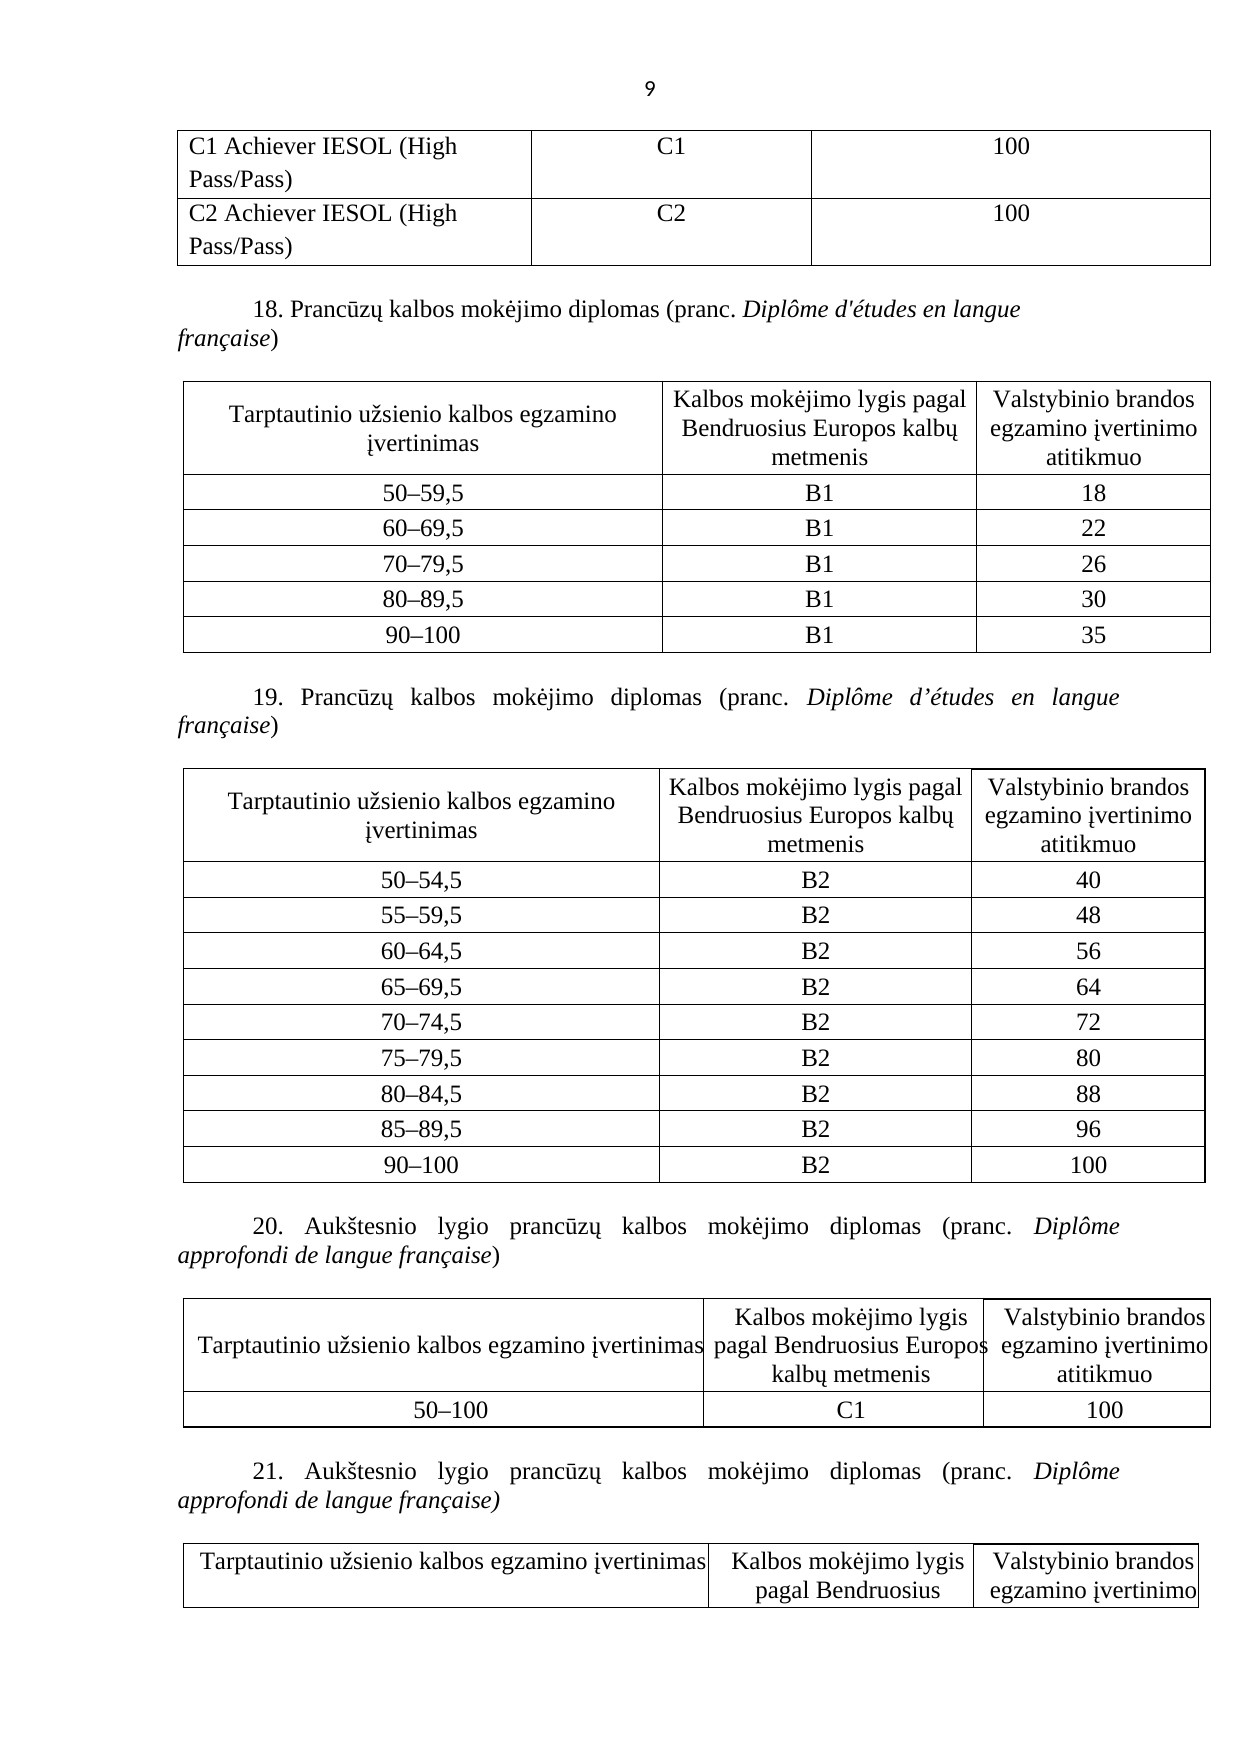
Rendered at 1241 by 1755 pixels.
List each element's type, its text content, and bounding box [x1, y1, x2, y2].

table_cell 75–79,5 [184, 1040, 659, 1075]
table_cell C2 Achiever IESOL (High Pass/Pass) [178, 199, 531, 264]
table_cell 55–59,5 [184, 898, 659, 932]
table_cell 88 [972, 1076, 1204, 1110]
table_cell C2 [532, 199, 811, 264]
table_cell C1 Achiever IESOL (High Pass/Pass) [178, 131, 531, 197]
table_cell C1 [704, 1392, 983, 1426]
table_cell 100 [812, 199, 1210, 264]
table_cell 80 [972, 1040, 1204, 1075]
table_cell B2 [660, 1040, 971, 1075]
table_cell 90–100 [184, 617, 662, 652]
table_cell B1 [663, 510, 976, 545]
table_cell 60–69,5 [184, 510, 662, 545]
table_cell B2 [660, 1111, 971, 1146]
table_cell 30 [977, 582, 1210, 616]
table_cell 50–59,5 [184, 475, 662, 509]
table_cell B2 [660, 969, 971, 1003]
table_header Valstybinio brandos egzamino įvertinimo atitikmuo [984, 1300, 1210, 1391]
table_cell 64 [972, 969, 1204, 1003]
table_header Kalbos mokėjimo lygis pagal Bendruosius Europos kalbų metmenis [663, 382, 976, 474]
table_cell 22 [977, 510, 1210, 545]
table_cell B2 [660, 1076, 971, 1110]
table_cell 40 [972, 862, 1204, 897]
table_cell 35 [977, 617, 1210, 652]
table_cell 70–79,5 [184, 546, 662, 581]
table_cell C1 [532, 131, 811, 197]
table_cell 80–89,5 [184, 582, 662, 616]
table_cell 26 [977, 546, 1210, 581]
table_cell 70–74,5 [184, 1005, 659, 1039]
table_cell B2 [660, 898, 971, 932]
table_cell 60–64,5 [184, 933, 659, 968]
table_cell B1 [663, 582, 976, 616]
table_cell 100 [972, 1147, 1204, 1182]
table_cell B2 [660, 862, 971, 897]
table_header Valstybinio brandos egzamino įvertinimo atitikmuo [977, 382, 1210, 474]
text 20. Aukštesnio lygio prancūzų kalbos mokėjimo diplomas (pranc. Diplôme approfondi de langue française) [177, 1211, 1122, 1269]
table_header Valstybinio brandos egzamino įvertinimo atitikmuo [972, 770, 1204, 861]
table_cell 48 [972, 898, 1204, 932]
table_cell B1 [663, 546, 976, 581]
table_header Kalbos mokėjimo lygis pagal Bendruosius Europos kalbų metmenis [660, 769, 971, 861]
table_cell 90–100 [184, 1147, 659, 1182]
table_cell B1 [663, 617, 976, 652]
table_cell 100 [812, 131, 1210, 197]
table_cell 100 [984, 1392, 1210, 1426]
table_header Tarptautinio užsienio kalbos egzamino įvertinimas [184, 1544, 708, 1607]
table_cell 65–69,5 [184, 969, 659, 1003]
table_cell 96 [972, 1111, 1204, 1146]
table_cell 72 [972, 1005, 1204, 1039]
table_header Kalbos mokėjimo lygis pagal Bendruosius [709, 1544, 973, 1607]
table_cell B2 [660, 933, 971, 968]
table_header Tarptautinio užsienio kalbos egzamino įvertinimas [184, 769, 659, 861]
table_cell 80–84,5 [184, 1076, 659, 1110]
table_cell B2 [660, 1147, 971, 1182]
text 19. Prancūzų kalbos mokėjimo diplomas (pranc. Diplôme d’études en langue française) [177, 682, 1122, 739]
text 21. Aukštesnio lygio prancūzų kalbos mokėjimo diplomas (pranc. Diplôme approfondi de langue française) [177, 1456, 1122, 1514]
table_cell 18 [977, 475, 1210, 509]
table_cell 85–89,5 [184, 1111, 659, 1146]
text 18. Prancūzų kalbos mokėjimo diplomas (pranc. Diplôme d'études en langue française) [177, 294, 1122, 352]
table_header Tarptautinio užsienio kalbos egzamino įvertinimas [184, 382, 662, 474]
table_cell B1 [663, 475, 976, 509]
table_cell 50–100 [184, 1392, 703, 1426]
table_header Valstybinio brandos egzamino įvertinimo [974, 1545, 1198, 1607]
table_cell 50–54,5 [184, 862, 659, 897]
table_header Kalbos mokėjimo lygis pagal Bendruosius Europos kalbų metmenis [704, 1299, 983, 1391]
table_cell B2 [660, 1005, 971, 1039]
table_cell 56 [972, 933, 1204, 968]
table_header Tarptautinio užsienio kalbos egzamino įvertinimas [184, 1299, 703, 1391]
